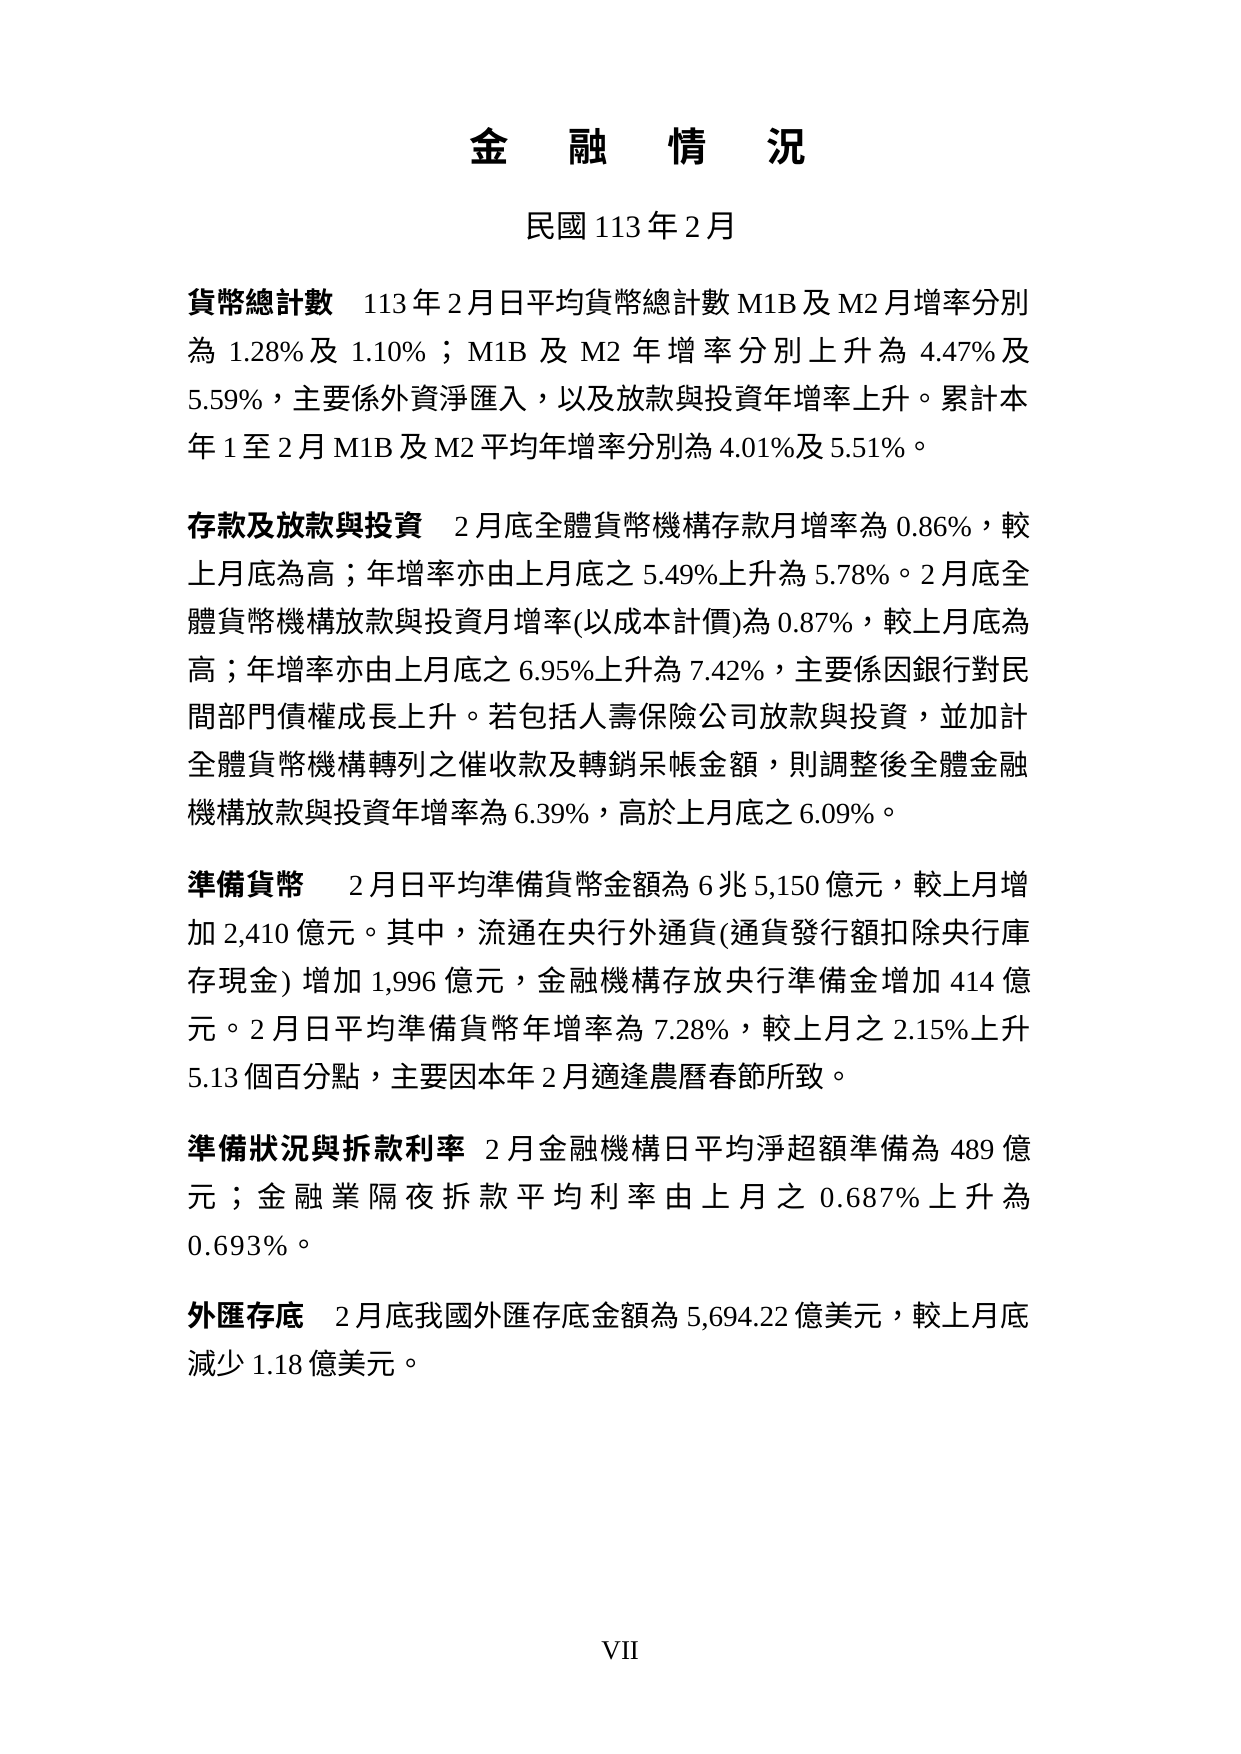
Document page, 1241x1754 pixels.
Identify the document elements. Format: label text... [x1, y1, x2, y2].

text 準備貨幣 2月日平均準備貨幣金額為6兆5,150億元，較上月增加2,410億元。其中，流通在央行外通貨(通貨發行額扣除央行庫存現金) 增加1,996億元，金融機構存放央行準備金增加414億元。2月日平均準備貨幣年增率為7.28%，較上月之2.15%上升5.13個百分點，主要因本年2月適逢農曆春節所致。 [187, 857, 1031, 1097]
text 外匯存底 2月底我國外匯存底金額為5,694.22億美元，較上月底減少1.18億美元。 [187, 1288, 1031, 1384]
text 存款及放款與投資 2月底全體貨幣機構存款月增率為0.86%，較上月底為高；年增率亦由上月底之5.49%上升為5.78%。2月底全體貨幣機構放款與投資月增率(以成本計價)為0.87%，較上月底為高；年增率亦由上月底之6.95%上升為7.42%，主要係因銀行對民間部門債權成長上升。若包括人壽保險公司放款與投資，並加計全體貨幣機構轉列之催收款及轉銷呆帳金額，則調整後全體金融機構放款與投資年增率為6.39%，高於上月底之6.09%。 [187, 498, 1031, 833]
text 準備狀況與拆款利率 2月金融機構日平均淨超額準備為489億元；金融業隔夜拆款平均利率由上月之0.687%上升為0.693%。 [187, 1121, 1031, 1264]
text 金 融 情 況 [187, 116, 1088, 173]
text 民國113年2月 [187, 219, 1075, 242]
text 貨幣總計數 113年2月日平均貨幣總計數M1B及M2月增率分別為1.28%及1.10%；M1B及M2年增率分別上升為4.47%及5.59%，主要係外資淨匯入，以及放款與投資年增率上升。累計本年1至2月M1B及M2平均年增率分別為4.01%及5.51%。 [187, 275, 1031, 467]
